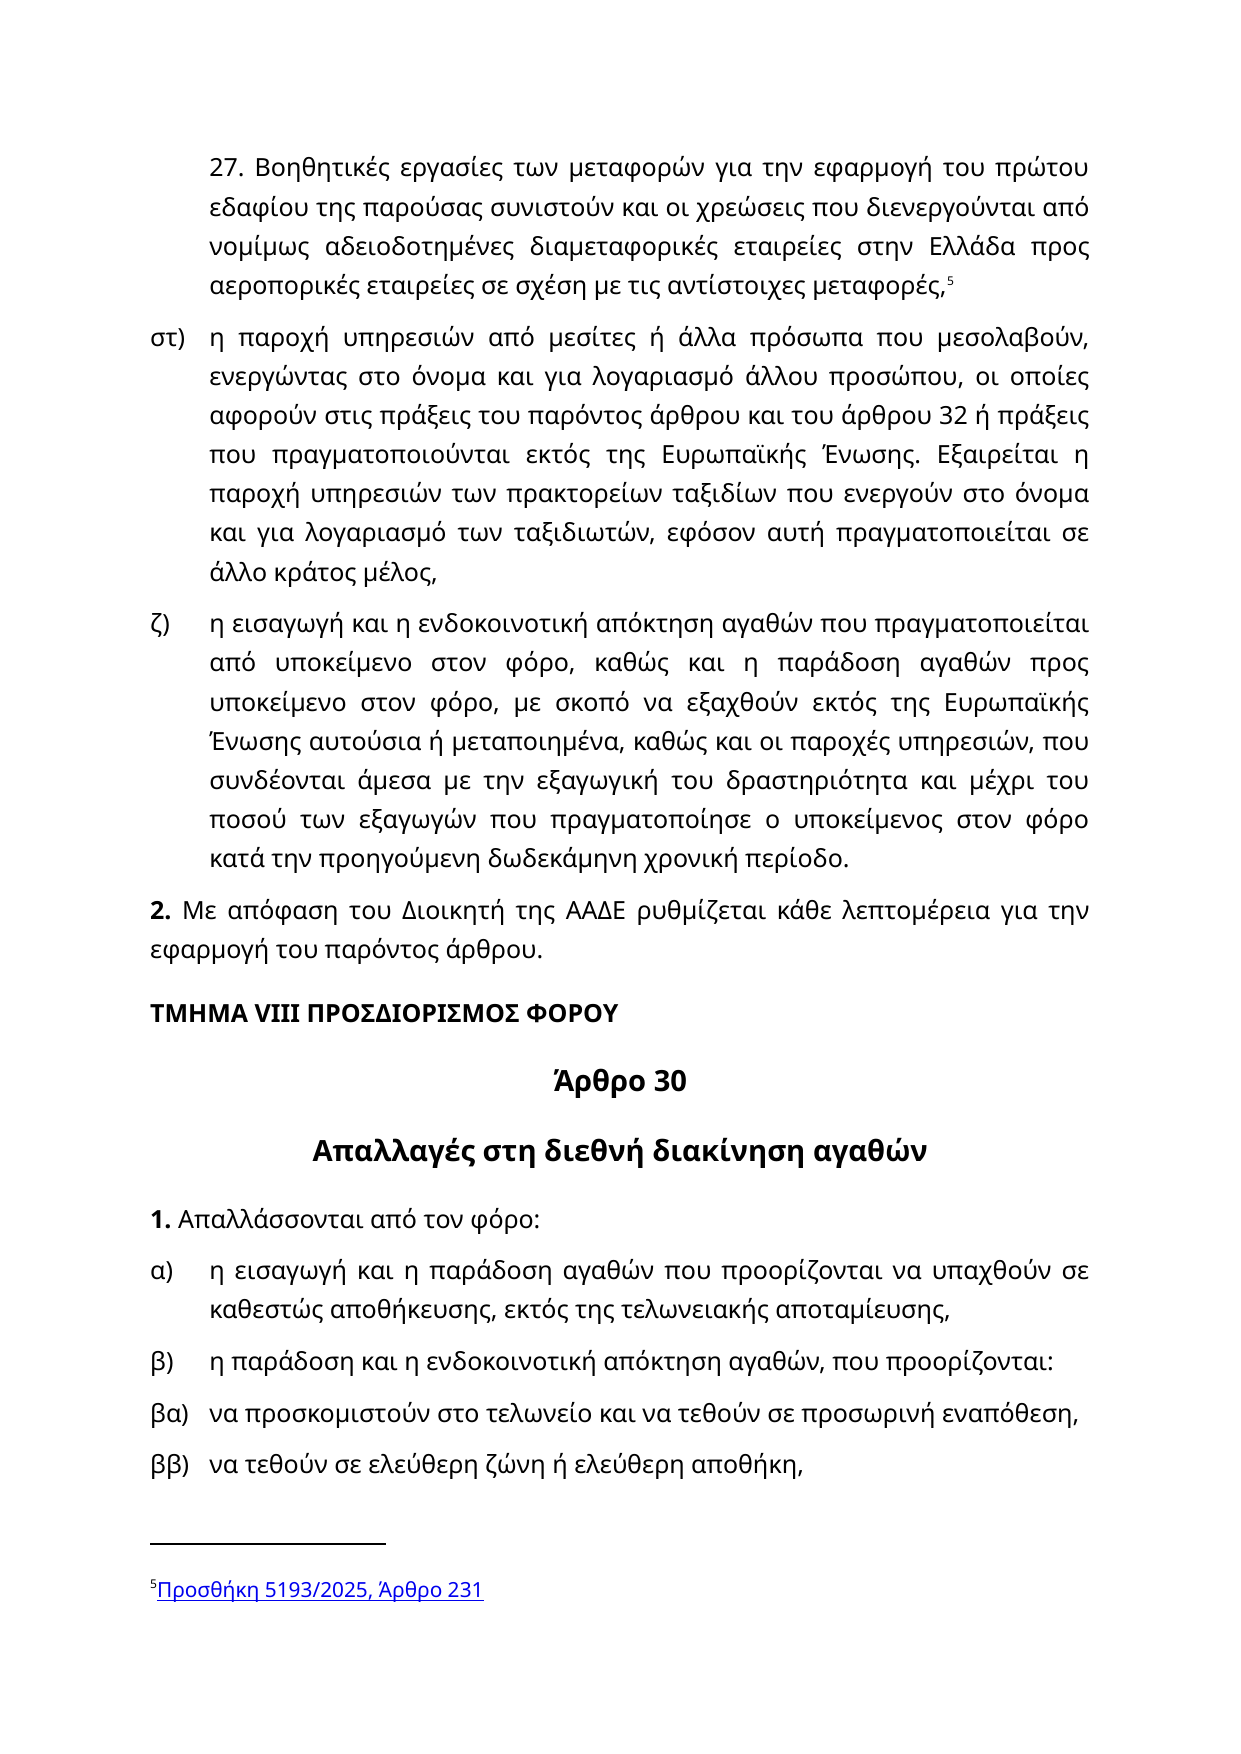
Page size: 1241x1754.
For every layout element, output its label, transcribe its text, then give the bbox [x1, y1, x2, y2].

list 27. Βοηθητικές εργασίες των μεταφορών για την εφαρμογή του πρώτου εδαφίου της παρούσας συνιστούν και οι χρεώσεις που διενεργούνται από νομίμως αδειοδοτημένες διαμεταφορικές εταιρείες στην Ελλάδα προς αεροπορικές εταιρείες σε σχέση με τις αντίστοιχες μεταφορές, [150, 150, 1090, 302]
list α) η εισαγωγή και η παράδοση αγαθών που προορίζονται να υπαχθούν σε καθεστώς αποθήκευσης, εκτός της τελωνειακής αποταμίευσης, [150, 1253, 1090, 1326]
list ζ) η εισαγωγή και η ενδοκοινοτική απόκτηση αγαθών που πραγματοποιείται από υποκείμενο στον φόρο, καθώς και η παράδοση αγαθών προς υποκείμενο στον φόρο, με σκοπό να εξαχθούν εκτός της Ευρωπαϊκής Ένωσης αυτούσια ή μεταποιημένα, καθώς και οι παροχές υπηρεσιών, που συνδέονται άμεσα με την εξαγωγική του δραστηριότητα και μέχρι του ποσού των εξαγωγών που πραγματοποίησε ο υποκείμενος στον φόρο κατά την προηγούμενη δωδεκάμηνη χρονική περίοδο. [150, 606, 1090, 875]
list β) η παράδοση και η ενδοκοινοτική απόκτηση αγαθών, που προορίζονται: [150, 1344, 1090, 1378]
text TMHMA VIII ΠΡΟΣΔΙΟΡΙΣΜΟΣ ΦΟΡΟΥ [150, 996, 1090, 1030]
list ββ) να τεθούν σε ελεύθερη ζώνη ή ελεύθερη αποθήκη, [150, 1447, 1090, 1481]
list στ) η παροχή υπηρεσιών από μεσίτες ή άλλα πρόσωπα που μεσολαβούν, ενεργώντας στο όνομα και για λογαριασμό άλλου προσώπου, οι οποίες αφορούν στις πράξεις του παρόντος άρθρου και του άρθρου 32 ή πράξεις που πραγματοποιούνται εκτός της Ευρωπαϊκής Ένωσης. Εξαιρείται η παροχή υπηρεσιών των πρακτορείων ταξιδίων που ενεργούν στο όνομα και για λογαριασμό των ταξιδιωτών, εφόσον αυτή πραγματοποιείται σε άλλο κράτος μέλος, [150, 319, 1090, 588]
text 1. Απαλλάσσονται από τον φόρο: [150, 1201, 1090, 1235]
text 2. Με απόφαση του Διοικητή της ΑΑΔΕ ρυθμίζεται κάθε λεπτομέρεια για την εφαρμογή του παρόντος άρθρου. [150, 892, 1090, 966]
list βα) να προσκομιστούν στο τελωνείο και να τεθούν σε προσωρινή εναπόθεση, [150, 1395, 1090, 1429]
text Προσθήκη 5193/2025, Άρθρο 231 [150, 1576, 1090, 1604]
subtitle Άρθρο 30 [150, 1060, 1090, 1100]
subtitle Απαλλαγές στη διεθνή διακίνηση αγαθών [150, 1131, 1090, 1170]
